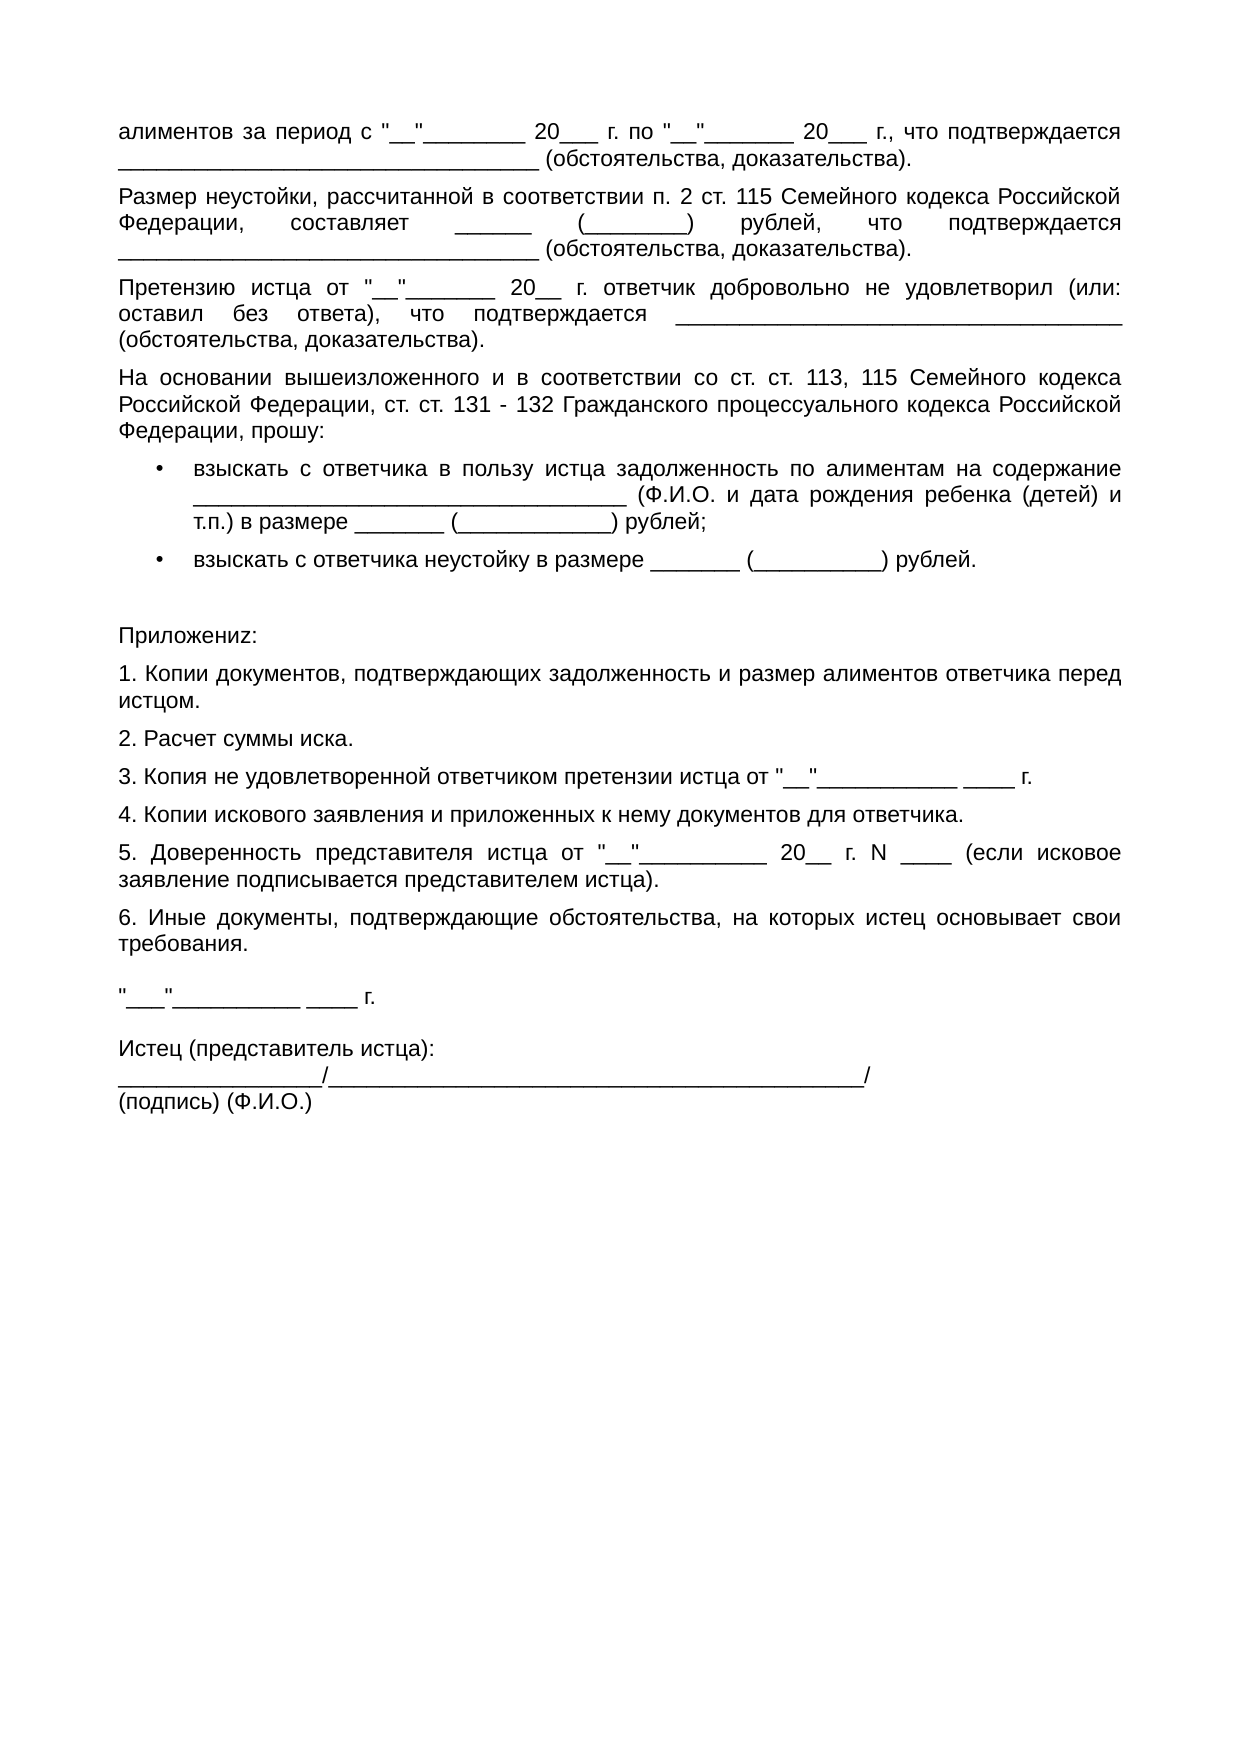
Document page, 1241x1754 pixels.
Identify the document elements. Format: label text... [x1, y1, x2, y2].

text Размер неустойки, рассчитанной в соответствии п. 2 ст. 115 Семейного кодекса Российской Федерации, составляет ______ (________) рублей, что подтверждается _________________________________ (обстоятельства, доказательства). [118, 183, 1122, 262]
text 2. Расчет суммы иска. [118, 725, 1122, 751]
text 3. Копия не удовлетворенной ответчиком претензии истца от "__"___________ ____ г. [118, 763, 1122, 789]
text 1. Копии документов, подтверждающих задолженность и размер алиментов ответчика перед истцом. [118, 660, 1122, 713]
text На основании вышеизложенного и в соответствии со ст. ст. 113, 115 Семейного кодекса Российской Федерации, ст. ст. 131 - 132 Гражданского процессуального кодекса Российской Федерации, прошу: [118, 364, 1122, 443]
text 4. Копии искового заявления и приложенных к нему документов для ответчика. [118, 801, 1122, 827]
text Истец (представитель истца): [118, 1035, 1122, 1062]
list взыскать с ответчика неустойку в размере _______ (__________) рублей. [156, 546, 1122, 572]
text алиментов за период с "__"________ 20___ г. по "__"_______ 20___ г., что подтверждается _________________________________ (обстоятельства, доказательства). [118, 118, 1122, 171]
text Приложениz: [118, 622, 1122, 648]
text ________________/__________________________________________/ [118, 1062, 1122, 1088]
text 5. Доверенность представителя истца от "__"__________ 20__ г. N ____ (если исковое заявление подписывается представителем истца). [118, 839, 1122, 892]
text 6. Иные документы, подтверждающие обстоятельства, на которых истец основывает свои требования. [118, 904, 1122, 956]
text "___"__________ ____ г. [118, 983, 1122, 1009]
list взыскать с ответчика в пользу истца задолженность по алиментам на содержание __________________________________ (Ф.И.О. и дата рождения ребенка (детей) и т.п.) в размере _______ (____________) рублей; [156, 455, 1122, 534]
text (подпись) (Ф.И.О.) [118, 1088, 1122, 1114]
text Претензию истца от "__"_______ 20__ г. ответчик добровольно не удовлетворил (или: оставил без ответа), что подтверждается ___________________________________ (обстоятельства, доказательства). [118, 273, 1122, 352]
